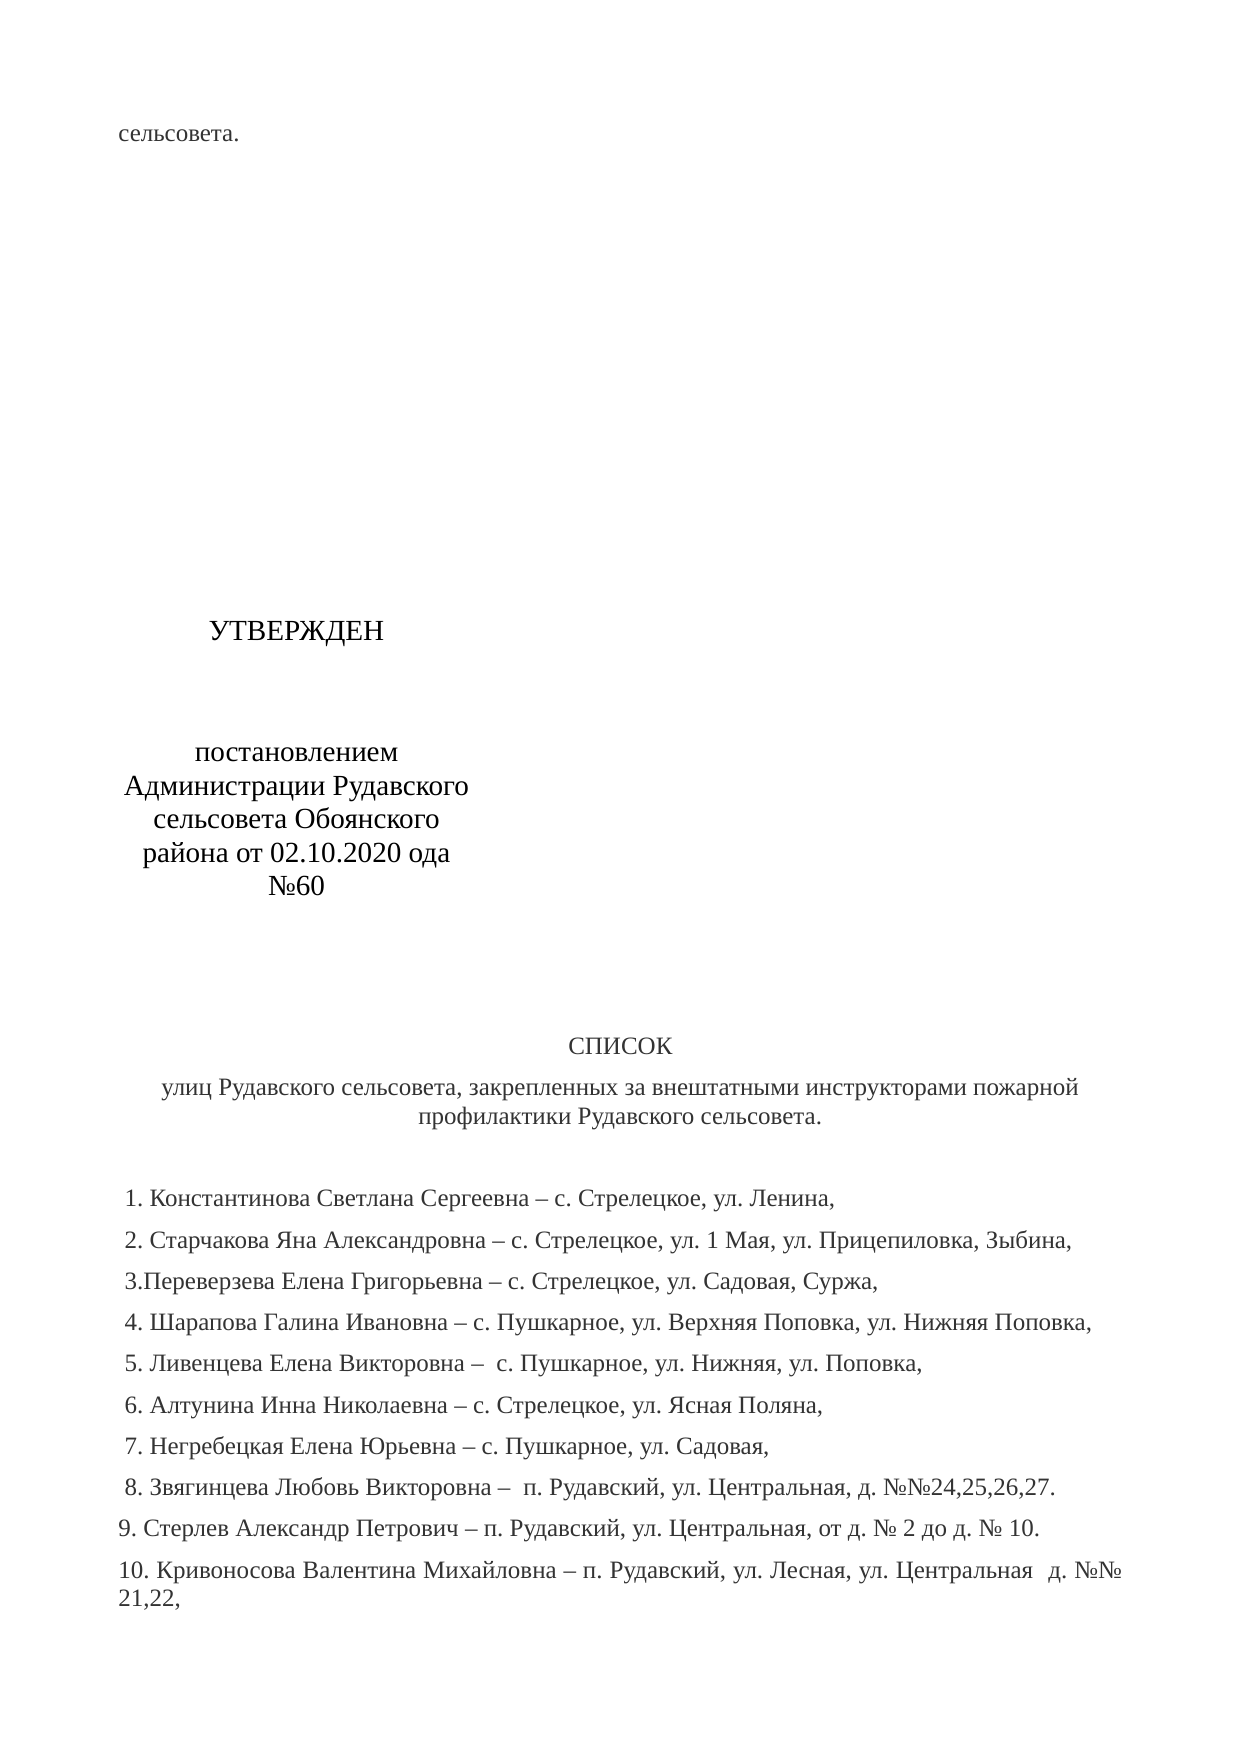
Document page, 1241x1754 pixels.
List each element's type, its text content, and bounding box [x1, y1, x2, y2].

text 1. Константинова Светлана Сергеевна – с. Стрелецкое, ул. Ленина, [118, 1183, 1122, 1212]
text 8. Звягинцева Любовь Викторовна – п. Рудавский, ул. Центральная, д. №№24,25,26,27. [118, 1472, 1122, 1501]
text 9. Стерлев Александр Петрович – п. Рудавский, ул. Центральная, от д. № 2 до д. № 10. [118, 1513, 1122, 1542]
text 10. Кривоносова Валентина Михайловна – п. Рудавский, ул. Лесная, ул. Центральная д. №№ 21,22, [118, 1555, 1122, 1612]
text 3.Переверзева Елена Григорьевна – с. Стрелецкое, ул. Садовая, Суржа, [118, 1266, 1122, 1295]
text 7. Негребецкая Елена Юрьевна – с. Пушкарное, ул. Садовая, [118, 1431, 1122, 1460]
text 5. Ливенцева Елена Викторовна – с. Пушкарное, ул. Нижняя, ул. Поповка, [118, 1348, 1122, 1377]
text 2. Старчакова Яна Александровна – с. Стрелецкое, ул. 1 Мая, ул. Прицепиловка, Зыбина, [118, 1225, 1122, 1253]
table_header УТВЕРЖДЕН постановлением Администрации Рудавского сельсовета Обоянского района от 02.10.2020 ода №60 [118, 613, 474, 990]
text улиц Рудавского сельсовета, закрепленных за внештатными инструкторами пожарной профилактики Рудавского сельсовета. [118, 1072, 1122, 1130]
text 6. Алтунина Инна Николаевна – с. Стрелецкое, ул. Ясная Поляна, [118, 1390, 1122, 1418]
text СПИСОК [118, 1031, 1122, 1060]
text сельсовета. [118, 118, 1122, 147]
text 4. Шарапова Галина Ивановна – с. Пушкарное, ул. Верхняя Поповка, ул. Нижняя Поповка, [118, 1307, 1122, 1336]
